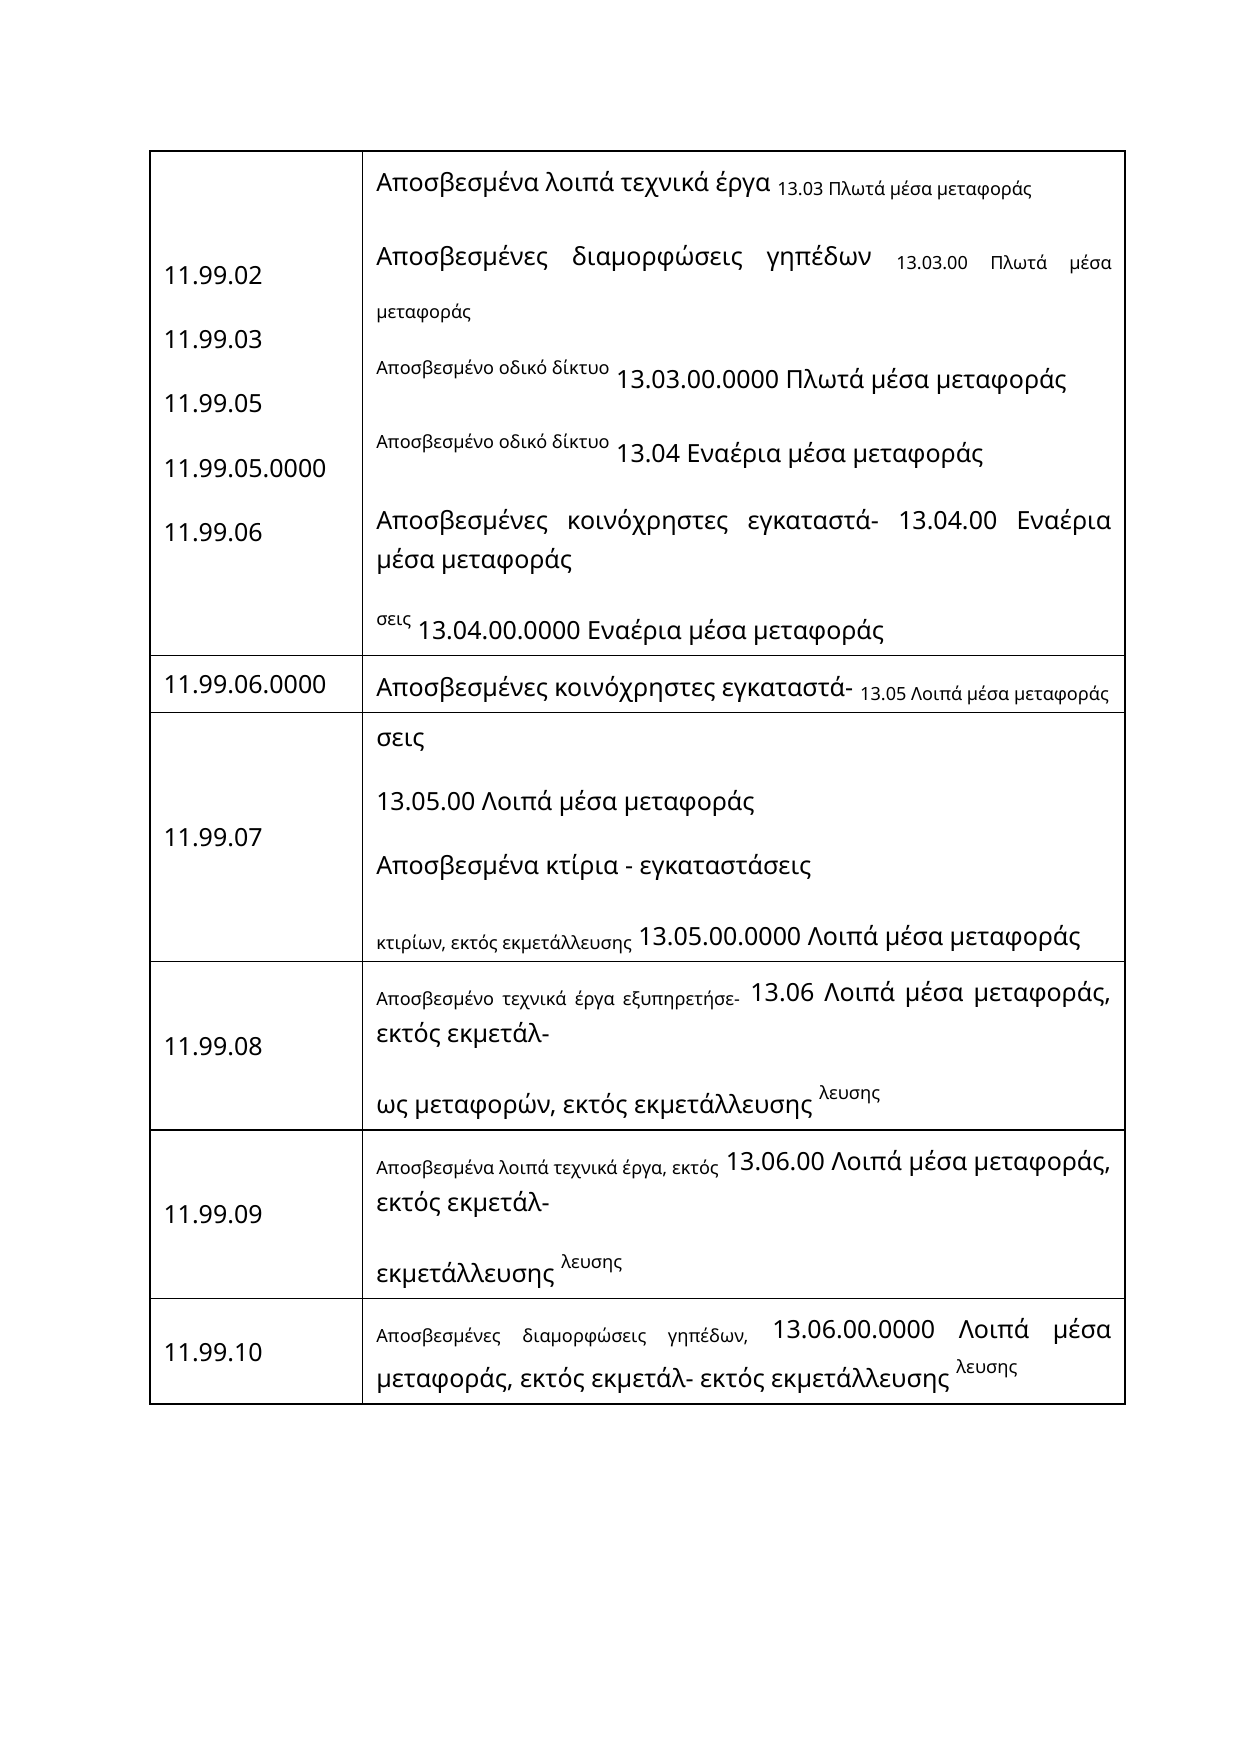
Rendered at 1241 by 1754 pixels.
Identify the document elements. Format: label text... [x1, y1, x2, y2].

table_cell Αποσβεσμένες κοινόχρηστες εγκαταστά- 13.05 Λοιπά μέσα μεταφοράς [363, 656, 1124, 711]
table_cell σεις 13.05.00 Λοιπά μέσα μεταφοράς Αποσβεσμένα κτίρια - εγκαταστάσεις κτιρίων, εκτός εκμετάλλευσης 13.05.00.0000 Λοιπά μέσα μεταφοράς [363, 713, 1124, 961]
table_cell Αποσβεσμένες διαμορφώσεις γηπέδων, 13.06.00.0000 Λοιπά μέσα μεταφοράς, εκτός εκμετάλ- εκτός εκμετάλλευσης λευσης [363, 1299, 1124, 1403]
table_cell 11.99.07 [151, 713, 362, 961]
table_cell 11.99.09 [151, 1131, 362, 1298]
table_cell 11.99.06.0000 [151, 656, 362, 711]
table_cell 11.99.10 [151, 1299, 362, 1403]
table_cell Αποσβεσμένα λοιπά τεχνικά έργα, εκτός 13.06.00 Λοιπά μέσα μεταφοράς, εκτός εκμετάλ- εκμετάλλευσης λευσης [363, 1131, 1124, 1298]
table_cell Αποσβεσμένα λοιπά τεχνικά έργα 13.03 Πλωτά μέσα μεταφοράς Αποσβεσμένες διαμορφώσεις γηπέδων 13.03.00 Πλωτά μέσα μεταφοράς Αποσβεσμένο οδικό δίκτυο 13.03.00.0000 Πλωτά μέσα μεταφοράς Αποσβεσμένο οδικό δίκτυο 13.04 Εναέρια μέσα μεταφοράς Αποσβεσμένες κοινόχρηστες εγκαταστά- 13.04.00 Εναέρια μέσα μεταφοράς σεις 13.04.00.0000 Εναέρια μέσα μεταφοράς [363, 152, 1124, 655]
table_cell Αποσβεσμένο τεχνικά έργα εξυπηρετήσε- 13.06 Λοιπά μέσα μεταφοράς, εκτός εκμετάλ- ως μεταφορών, εκτός εκμετάλλευσης λευσης [363, 962, 1124, 1129]
table_cell 11.99.02 11.99.03 11.99.05 11.99.05.0000 11.99.06 [151, 152, 362, 655]
table_cell 11.99.08 [151, 962, 362, 1129]
